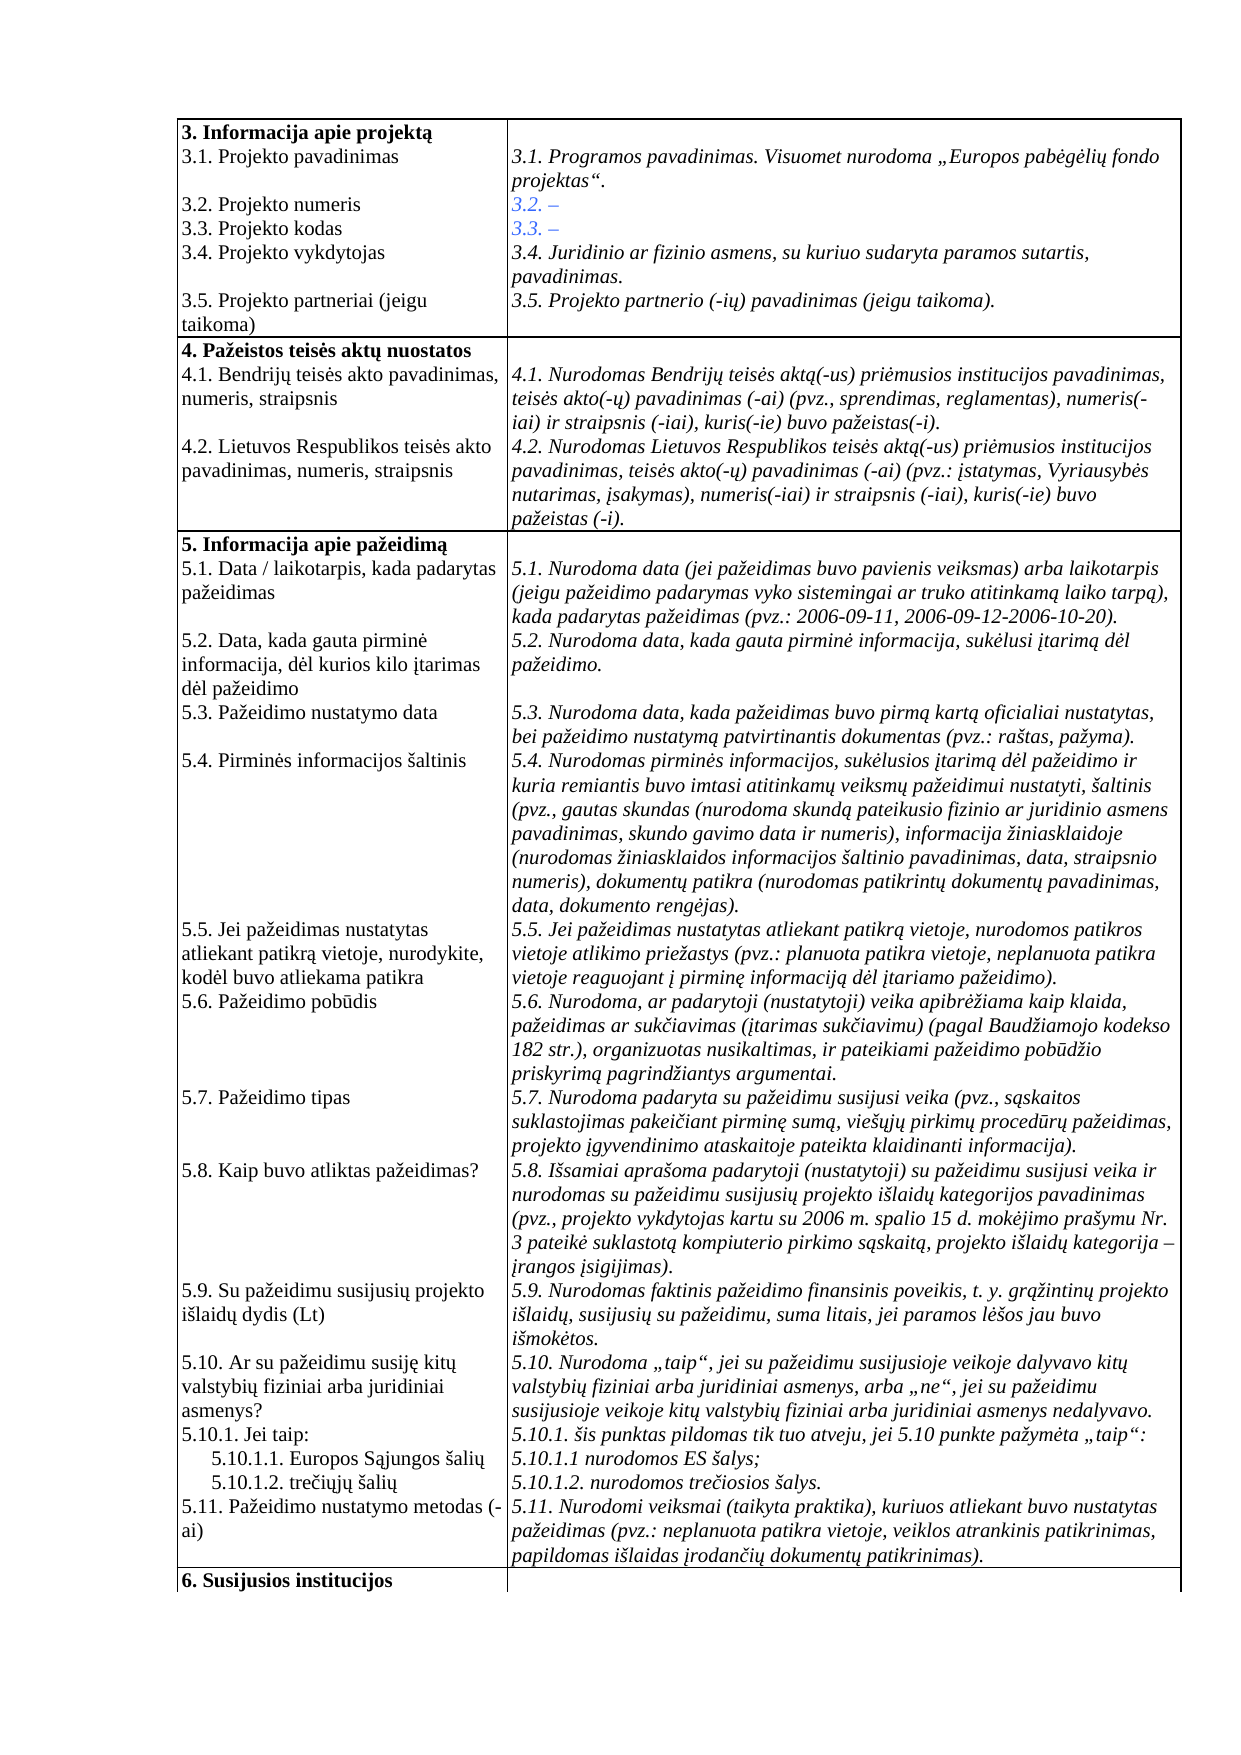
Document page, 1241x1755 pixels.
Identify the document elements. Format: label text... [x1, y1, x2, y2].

table_cell [508, 338, 1180, 362]
table_cell 5.9. Su pažeidimu susijusių projekto išlaidų dydis (Lt) [178, 1278, 507, 1350]
table_cell 3.4. Projekto vykdytojas [178, 240, 507, 288]
table_cell 3.1. Projekto pavadinimas [178, 144, 507, 192]
table_cell [508, 532, 1180, 556]
table_cell 5.6. Pažeidimo pobūdis [178, 989, 507, 1085]
table_cell [508, 1568, 512, 1592]
table_cell 4.1. Bendrijų teisės akto pavadinimas, numeris, straipsnis [178, 362, 507, 434]
table_cell 4.2. Lietuvos Respublikos teisės akto pavadinimas, numeris, straipsnis [178, 434, 507, 530]
table_cell [508, 120, 1180, 144]
table_cell 3.5. Projekto partnerio (-ių) pavadinimas (jeigu taikoma). [508, 288, 1180, 336]
table_cell 5.3. Pažeidimo nustatymo data [178, 700, 507, 748]
table_cell 5.11. Pažeidimo nustatymo metodas (-ai) [178, 1494, 507, 1567]
table_cell 5.1. Data / laikotarpis, kada padarytas pažeidimas [178, 556, 507, 628]
table_cell 5.4. Pirminės informacijos šaltinis [178, 749, 507, 917]
table_cell 5.7. Pažeidimo tipas [178, 1085, 507, 1157]
table_cell 5.8. Kaip buvo atliktas pažeidimas? [178, 1158, 507, 1278]
table_cell 5.2. Nurodoma data, kada gauta pirminė informacija, sukėlusi įtarimą dėl pažeidimo. [508, 628, 1180, 700]
